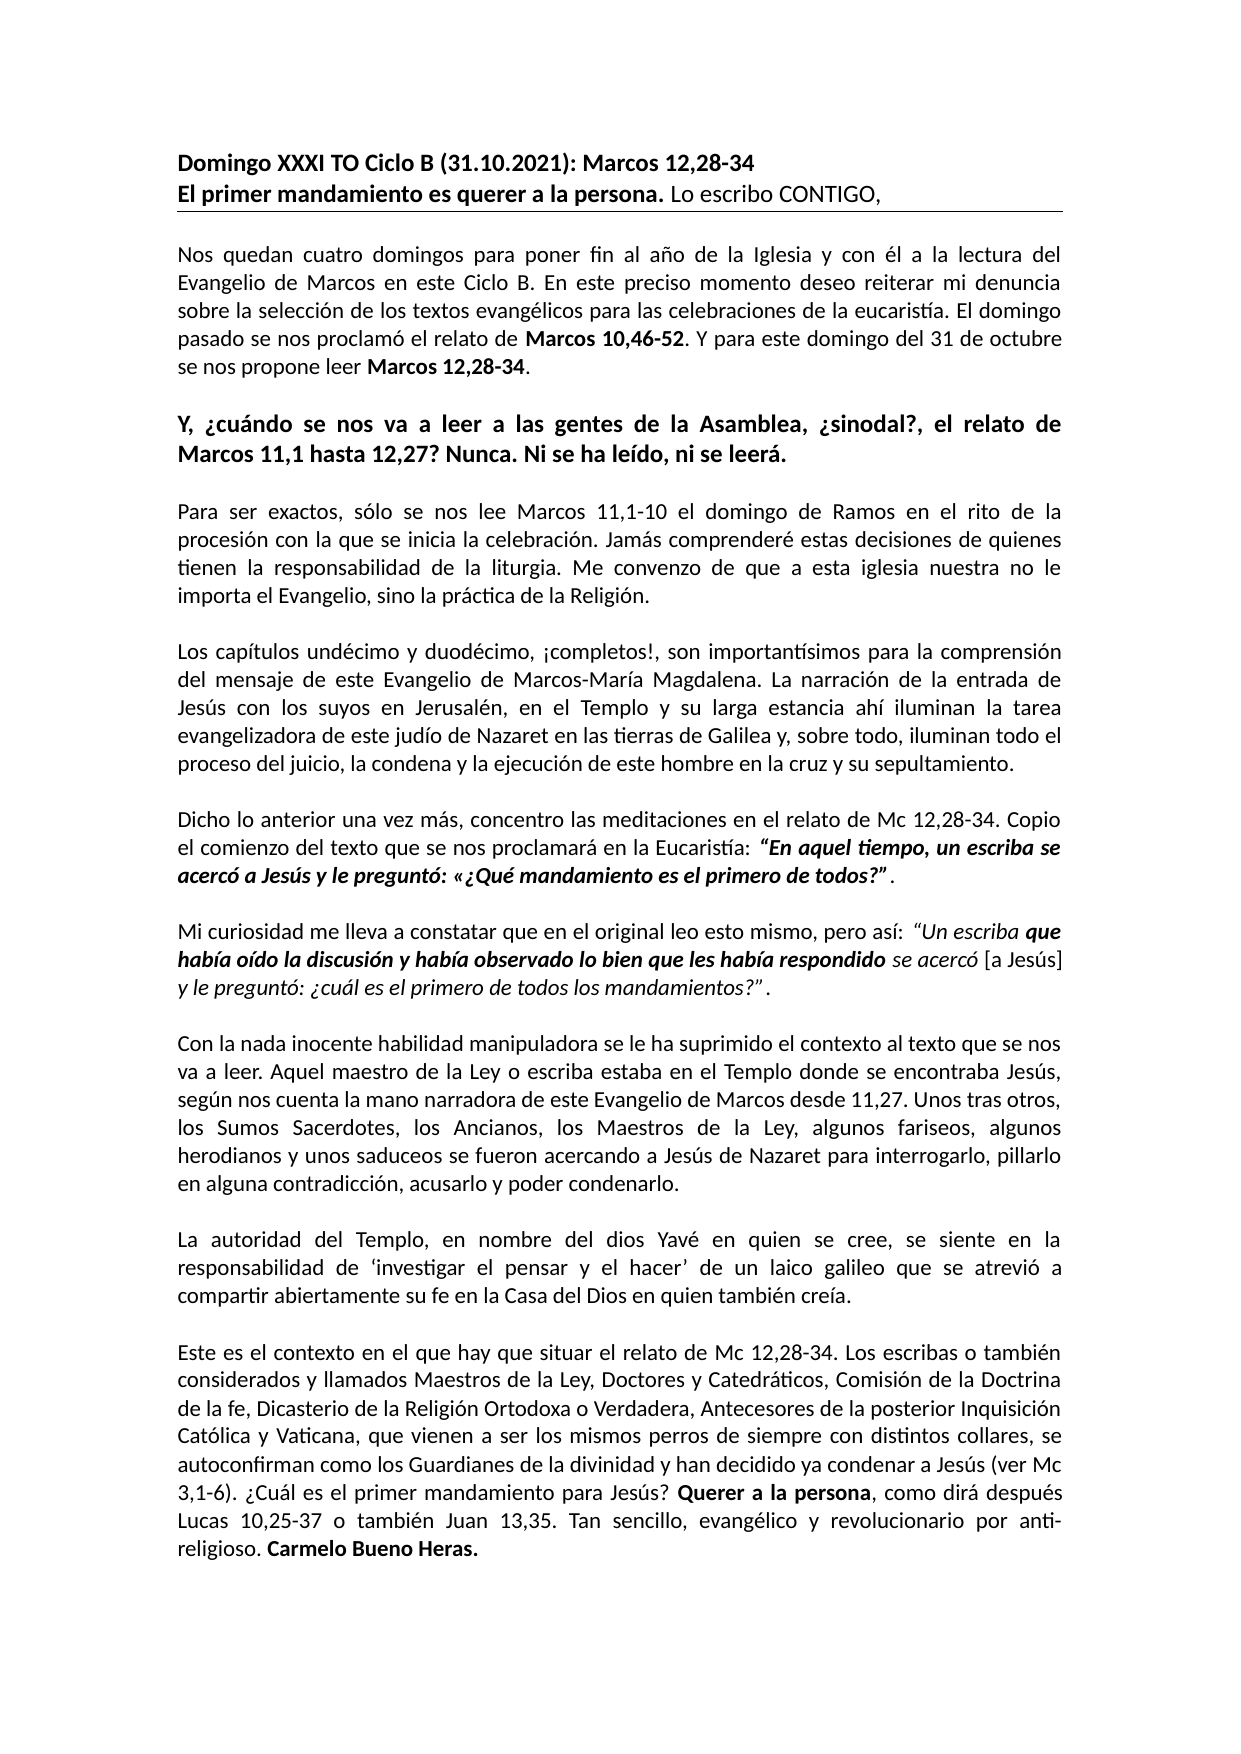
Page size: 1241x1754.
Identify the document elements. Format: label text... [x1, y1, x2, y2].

text Nos quedan cuatro domingos para poner fin al año de la Iglesia y con él a la lectura del Evangelio de Marcos en este Ciclo B. En este preciso momento deseo reiterar mi denuncia sobre la selección de los textos evangélicos para las celebraciones de la eucaristía. El domingo pasado se nos proclamó el relato de Marcos 10,46-52. Y para este domingo del 31 de octubre se nos propone leer Marcos 12,28-34. [177, 240, 1063, 380]
text Dicho lo anterior una vez más, concentro las meditaciones en el relato de Mc 12,28-34. Copio el comienzo del texto que se nos proclamará en la Eucaristía: “En aquel tiempo, un escriba se acercó a Jesús y le preguntó: «¿Qué mandamiento es el primero de todos?”. [177, 805, 1063, 889]
text Mi curiosidad me lleva a constatar que en el original leo esto mismo, pero así: “Un escriba que había oído la discusión y había observado lo bien que les había respondido se acercó [a Jesús] y le preguntó: ¿cuál es el primero de todos los mandamientos?”. [177, 917, 1063, 1001]
text Para ser exactos, sólo se nos lee Marcos 11,1-10 el domingo de Ramos en el rito de la procesión con la que se inicia la celebración. Jamás comprenderé estas decisiones de quienes tienen la responsabilidad de la liturgia. Me convenzo de que a esta iglesia nuestra no le importa el Evangelio, sino la práctica de la Religión. [177, 497, 1063, 609]
text La autoridad del Templo, en nombre del dios Yavé en quien se cree, se siente en la responsabilidad de ‘investigar el pensar y el hacer’ de un laico galileo que se atrevió a compartir abiertamente su fe en la Casa del Dios en quien también creía. [177, 1226, 1063, 1309]
text Los capítulos undécimo y duodécimo, ¡completos!, son importantísimos para la comprensión del mensaje de este Evangelio de Marcos-María Magdalena. La narración de la entrada de Jesús con los suyos en Jerusalén, en el Templo y su larga estancia ahí iluminan la tarea evangelizadora de este judío de Nazaret en las tierras de Galilea y, sobre todo, iluminan todo el proceso del juicio, la condena y la ejecución de este hombre en la cruz y su sepultamiento. [177, 637, 1063, 777]
text El primer mandamiento es querer a la persona. Lo escribo CONTIGO, [177, 178, 1063, 211]
text Domingo XXXI TO Ciclo B (31.10.2021): Marcos 12,28-34 [177, 148, 1063, 178]
text Este es el contexto en el que hay que situar el relato de Mc 12,28-34. Los escribas o también considerados y llamados Maestros de la Ley, Doctores y Catedráticos, Comisión de la Doctrina de la fe, Dicasterio de la Religión Ortodoxa o Verdadera, Antecesores de la posterior Inquisición Católica y Vaticana, que vienen a ser los mismos perros de siempre con distintos collares, se autoconfirman como los Guardianes de la divinidad y han decidido ya condenar a Jesús (ver Mc 3,1-6). ¿Cuál es el primer mandamiento para Jesús? Querer a la persona, como dirá después Lucas 10,25-37 o también Juan 13,35. Tan sencillo, evangélico y revolucionario por anti-religioso. Carmelo Bueno Heras. [177, 1338, 1063, 1562]
text Con la nada inocente habilidad manipuladora se le ha suprimido el contexto al texto que se nos va a leer. Aquel maestro de la Ley o escriba estaba en el Templo donde se encontraba Jesús, según nos cuenta la mano narradora de este Evangelio de Marcos desde 11,27. Unos tras otros, los Sumos Sacerdotes, los Ancianos, los Maestros de la Ley, algunos fariseos, algunos herodianos y unos saduceos se fueron acercando a Jesús de Nazaret para interrogarlo, pillarlo en alguna contradicción, acusarlo y poder condenarlo. [177, 1029, 1063, 1197]
text Y, ¿cuándo se nos va a leer a las gentes de la Asamblea, ¿sinodal?, el relato de Marcos 11,1 hasta 12,27? Nunca. Ni se ha leído, ni se leerá. [177, 408, 1063, 469]
